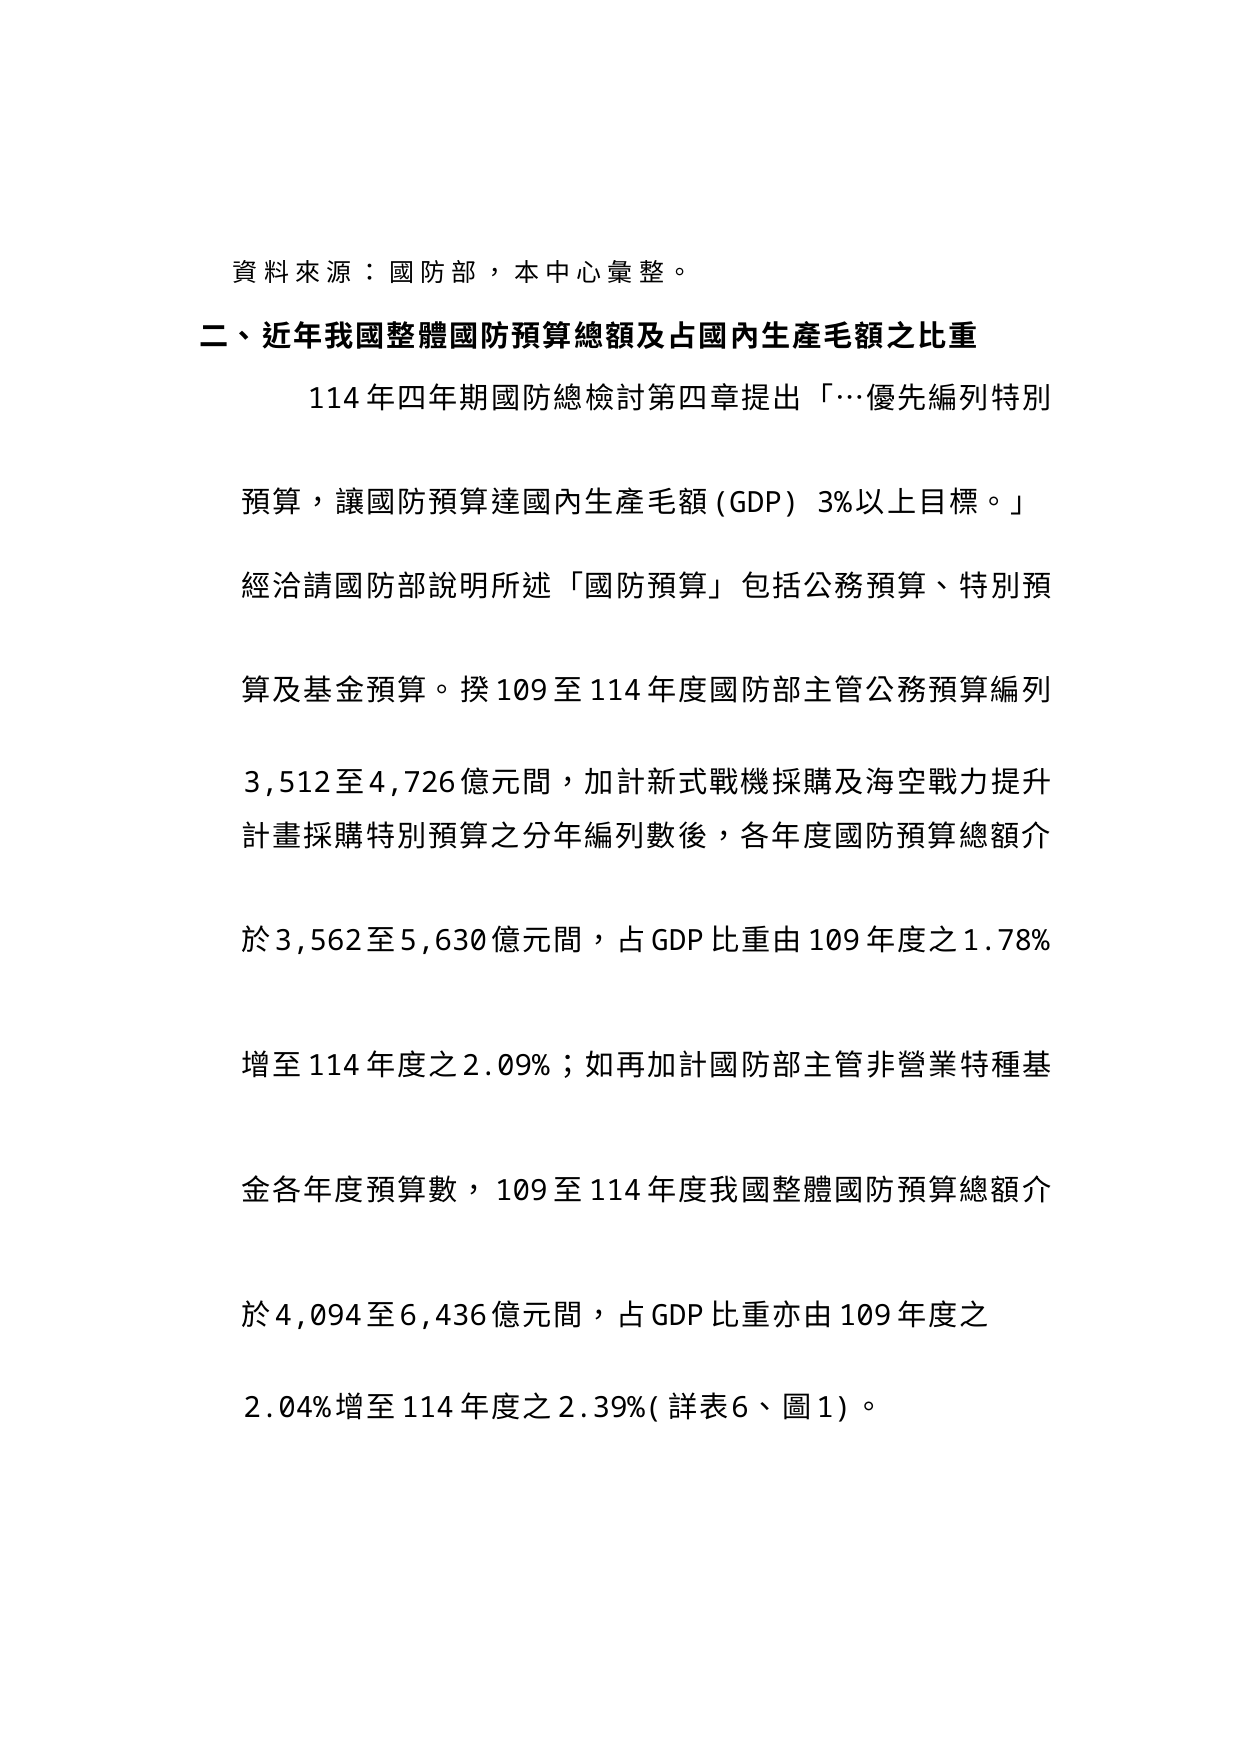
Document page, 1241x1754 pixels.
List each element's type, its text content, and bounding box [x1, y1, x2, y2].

text 114年四年期國防總檢討第四章提出「…優先編列特別預算，讓國防預算達國內生產毛額(GDP) 3%以上目標。」經洽請國防部說明所述「國防預算」包括公務預算、特別預算及基金預算。揆109至114年度國防部主管公務預算編列3,512至4,726億元間，加計新式戰機採購及海空戰力提升計畫採購特別預算之分年編列數後，各年度國防預算總額介於3,562至5,630億元間，占GDP比重由109年度之1.78%增至114年度之2.09%；如再加計國防部主管非營業特種基金各年度預算數，109至114年度我國整體國防預算總額介於4,094至6,436億元間，占GDP比重亦由109年度之2.04%增至114年度之2.39%(詳表6、圖1)。 [236, 354, 1063, 1417]
text 資料來源：國防部，本中心彙整。 [222, 229, 1063, 292]
text 二、近年我國整體國防預算總額及占國內生產毛額之比重 [192, 292, 1063, 354]
